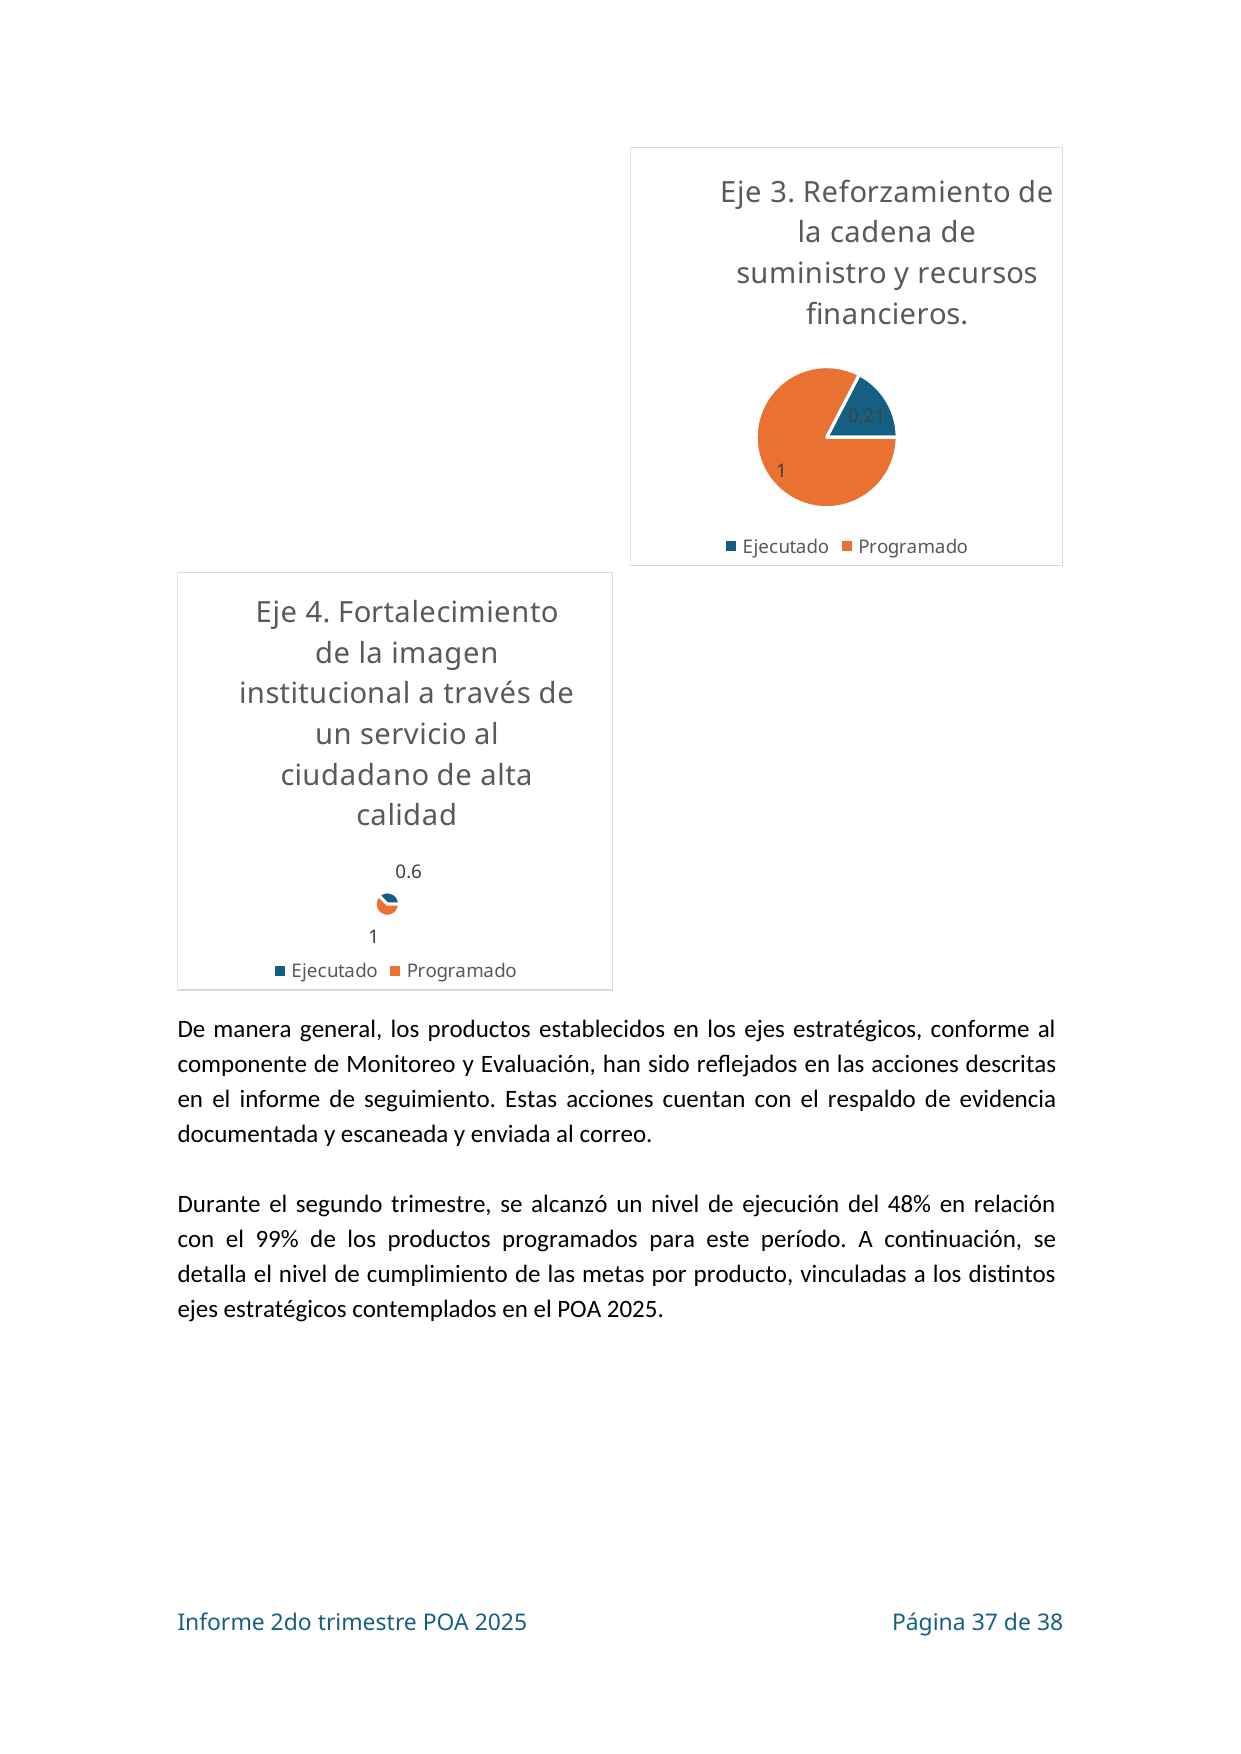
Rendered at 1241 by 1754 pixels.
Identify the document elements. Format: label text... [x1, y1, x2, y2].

text De manera general, los productos establecidos en los ejes estratégicos, conforme al componente de Monitoreo y Evaluación, han sido reflejados en las acciones descritas en el informe de seguimiento. Estas acciones cuentan con el respaldo de evidencia documentada y escaneada y enviada al correo. [177, 1013, 1057, 1149]
text Durante el segundo trimestre, se alcanzó un nivel de ejecución del 48% en relación con el 99% de los productos programados para este período. A continuación, se detalla el nivel de cumplimiento de las metas por producto, vinculadas a los distintos ejes estratégicos contemplados en el POA 2025. [177, 1188, 1057, 1324]
